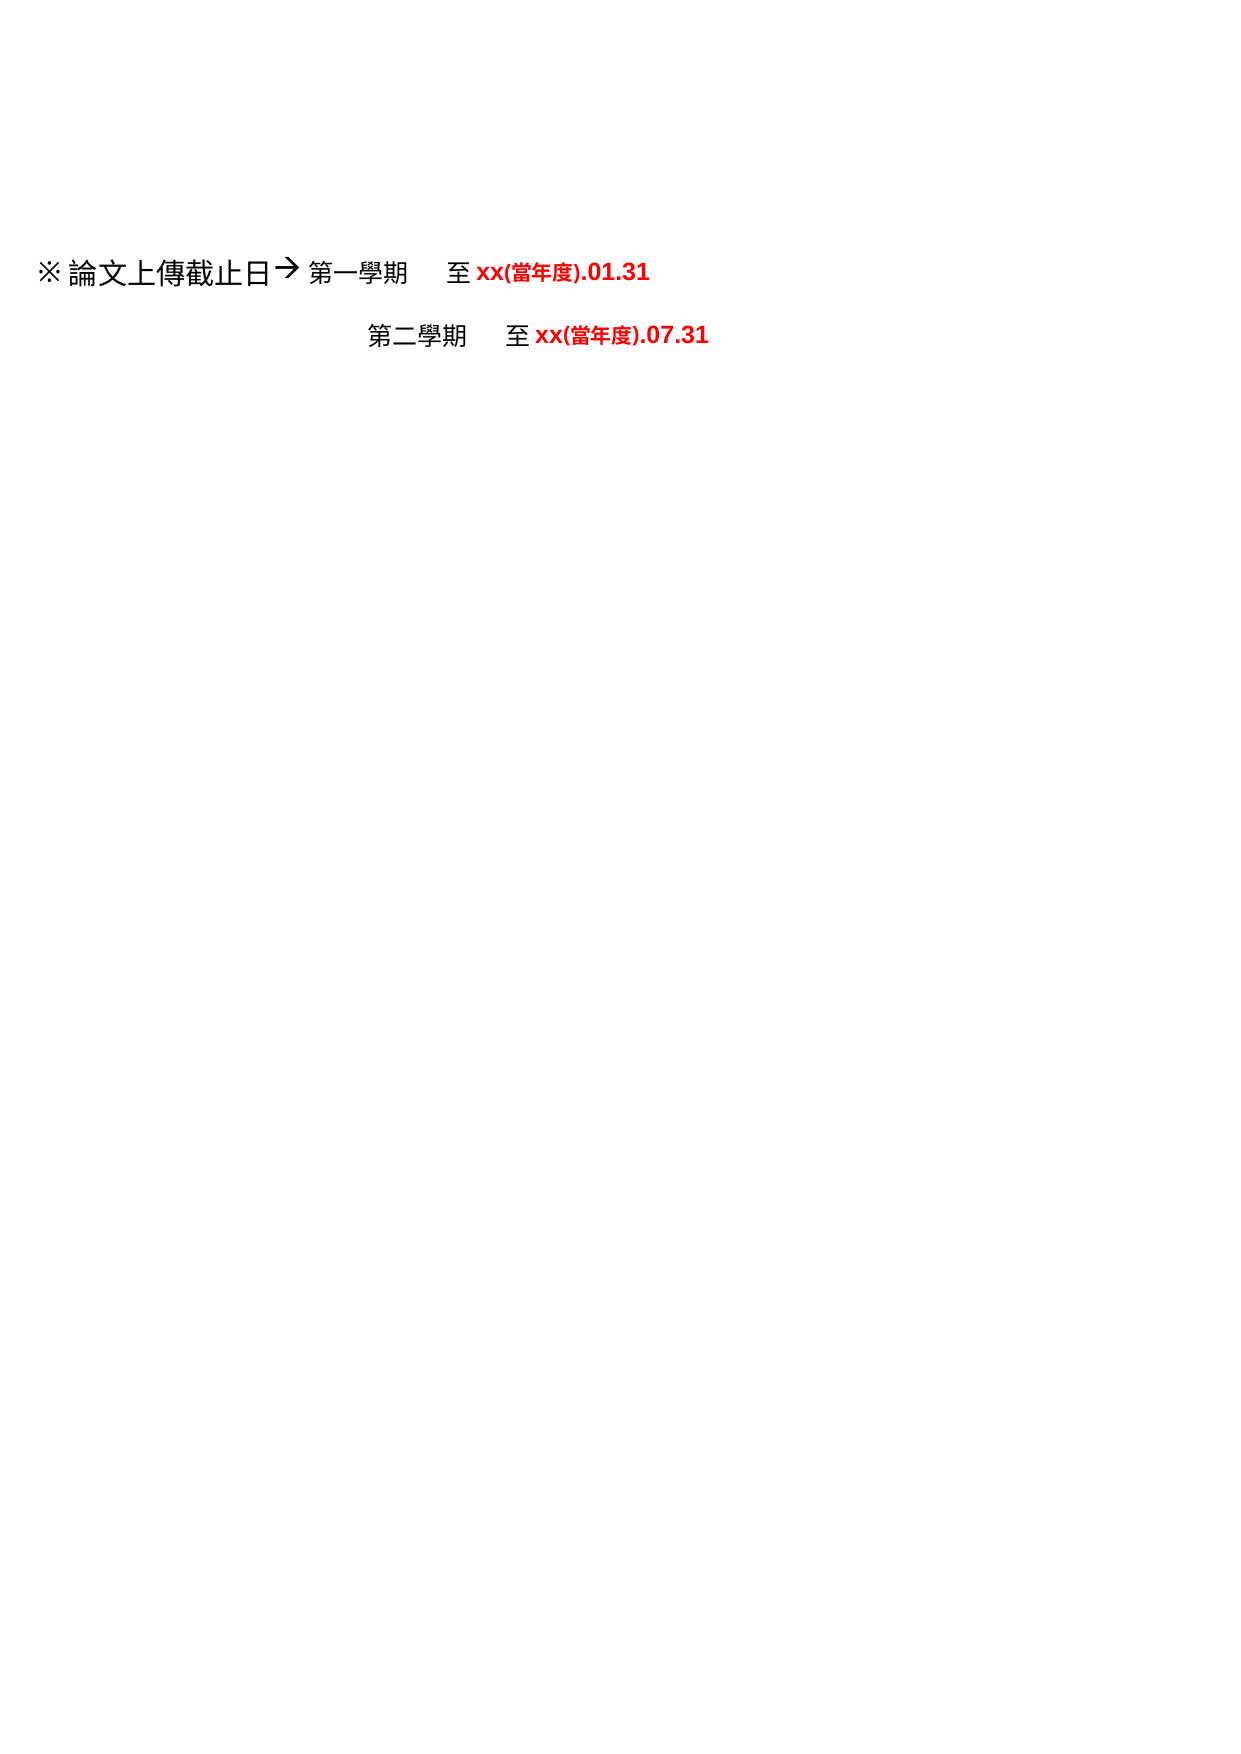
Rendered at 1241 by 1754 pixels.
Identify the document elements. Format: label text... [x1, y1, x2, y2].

text 第二學期 至xx(當年度).07.31 [37, 293, 1181, 355]
text ※ 論文上傳截止日 第一學期 至xx(當年度).01.31 [37, 230, 1181, 293]
